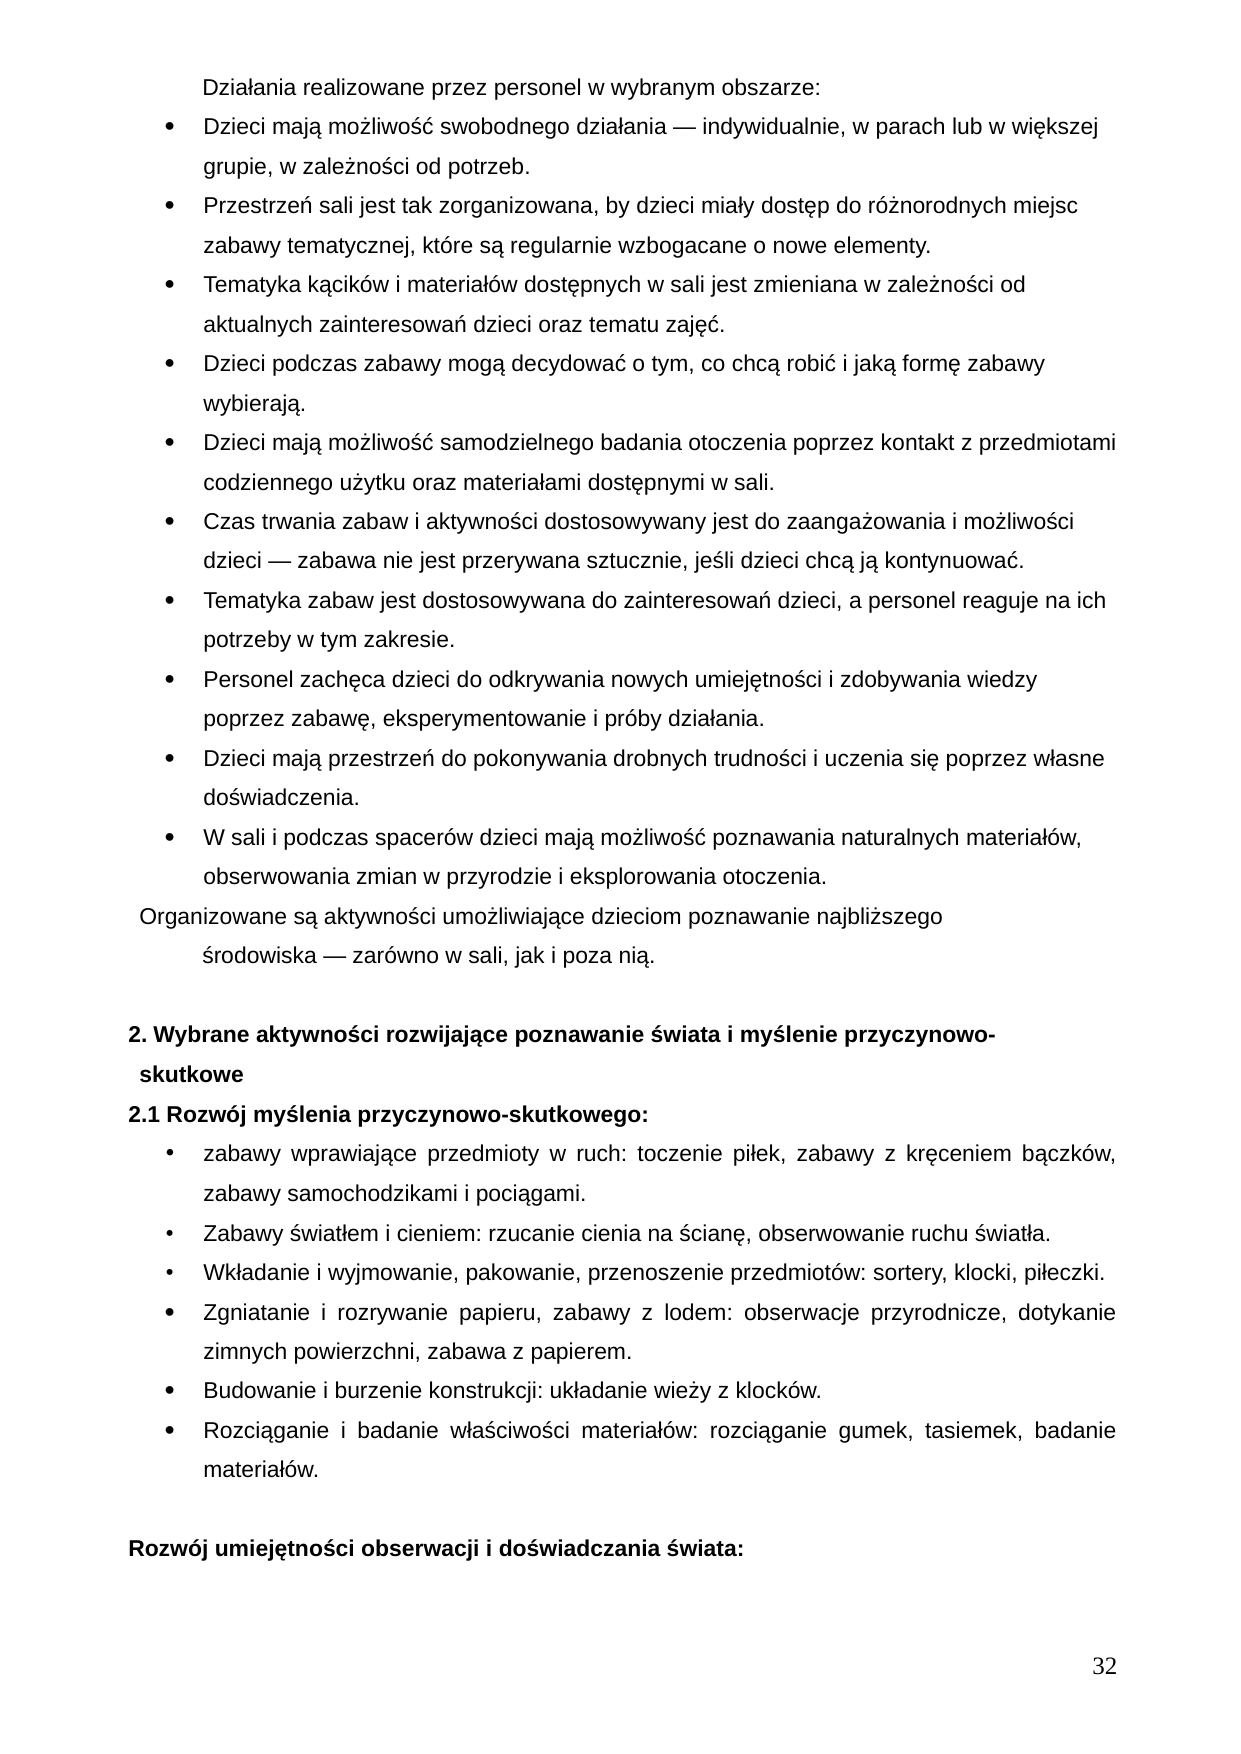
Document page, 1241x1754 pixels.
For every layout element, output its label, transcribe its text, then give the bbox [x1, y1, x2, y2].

text 2.1 Rozwój myślenia przyczynowo-skutkowego: [128, 1101, 1117, 1127]
list Zabawy światłem i cieniem: rzucanie cienia na ścianę, obserwowanie ruchu światła. [166, 1219, 1117, 1246]
list Zgniatanie i rozrywanie papieru, zabawy z lodem: obserwacje przyrodnicze, dotykanie zimnych powierzchni, zabawa z papierem. [166, 1298, 1117, 1364]
list Tematyka zabaw jest dostosowywana do zainteresowań dzieci, a personel reaguje na ich potrzeby w tym zakresie. [166, 587, 1117, 653]
list Tematyka kącików i materiałów dostępnych w sali jest zmieniana w zależności od aktualnych zainteresowań dzieci oraz tematu zajęć. [166, 271, 1117, 337]
list Dzieci mają przestrzeń do pokonywania drobnych trudności i uczenia się poprzez własne doświadczenia. [166, 745, 1117, 811]
list Czas trwania zabaw i aktywności dostosowywany jest do zaangażowania i możliwości dzieci — zabawa nie jest przerywana sztucznie, jeśli dzieci chcą ją kontynuować. [166, 508, 1117, 574]
list Dzieci podczas zabawy mogą decydować o tym, co chcą robić i jaką formę zabawy wybierają. [166, 350, 1117, 416]
list Budowanie i burzenie konstrukcji: układanie wieży z klocków. [166, 1377, 1117, 1404]
text Rozwój umiejętności obserwacji i doświadczania świata: [128, 1535, 1117, 1562]
text Organizowane są aktywności umożliwiające dzieciom poznawanie najbliższego środowiska — zarówno w sali, jak i poza nią. [128, 903, 1117, 969]
list Rozciąganie i badanie właściwości materiałów: rozciąganie gumek, tasiemek, badanie materiałów. [166, 1417, 1117, 1483]
text Działania realizowane przez personel w wybranym obszarze: [128, 74, 1117, 100]
text 2. Wybrane aktywności rozwijające poznawanie świata i myślenie przyczynowo- skutkowe [128, 1021, 1117, 1087]
list Dzieci mają możliwość swobodnego działania — indywidualnie, w parach lub w większej grupie, w zależności od potrzeb. [166, 113, 1117, 179]
list W sali i podczas spacerów dzieci mają możliwość poznawania naturalnych materiałów, obserwowania zmian w przyrodzie i eksplorowania otoczenia. [166, 824, 1117, 890]
list zabawy wprawiające przedmioty w ruch: toczenie piłek, zabawy z kręceniem bączków, zabawy samochodzikami i pociągami. [166, 1140, 1117, 1206]
list Przestrzeń sali jest tak zorganizowana, by dzieci miały dostęp do różnorodnych miejsc zabawy tematycznej, które są regularnie wzbogacane o nowe elementy. [166, 192, 1117, 258]
list Dzieci mają możliwość samodzielnego badania otoczenia poprzez kontakt z przedmiotami codziennego użytku oraz materiałami dostępnymi w sali. [166, 429, 1117, 495]
list Personel zachęca dzieci do odkrywania nowych umiejętności i zdobywania wiedzy poprzez zabawę, eksperymentowanie i próby działania. [166, 666, 1117, 732]
list Wkładanie i wyjmowanie, pakowanie, przenoszenie przedmiotów: sortery, klocki, piłeczki. [166, 1259, 1117, 1285]
